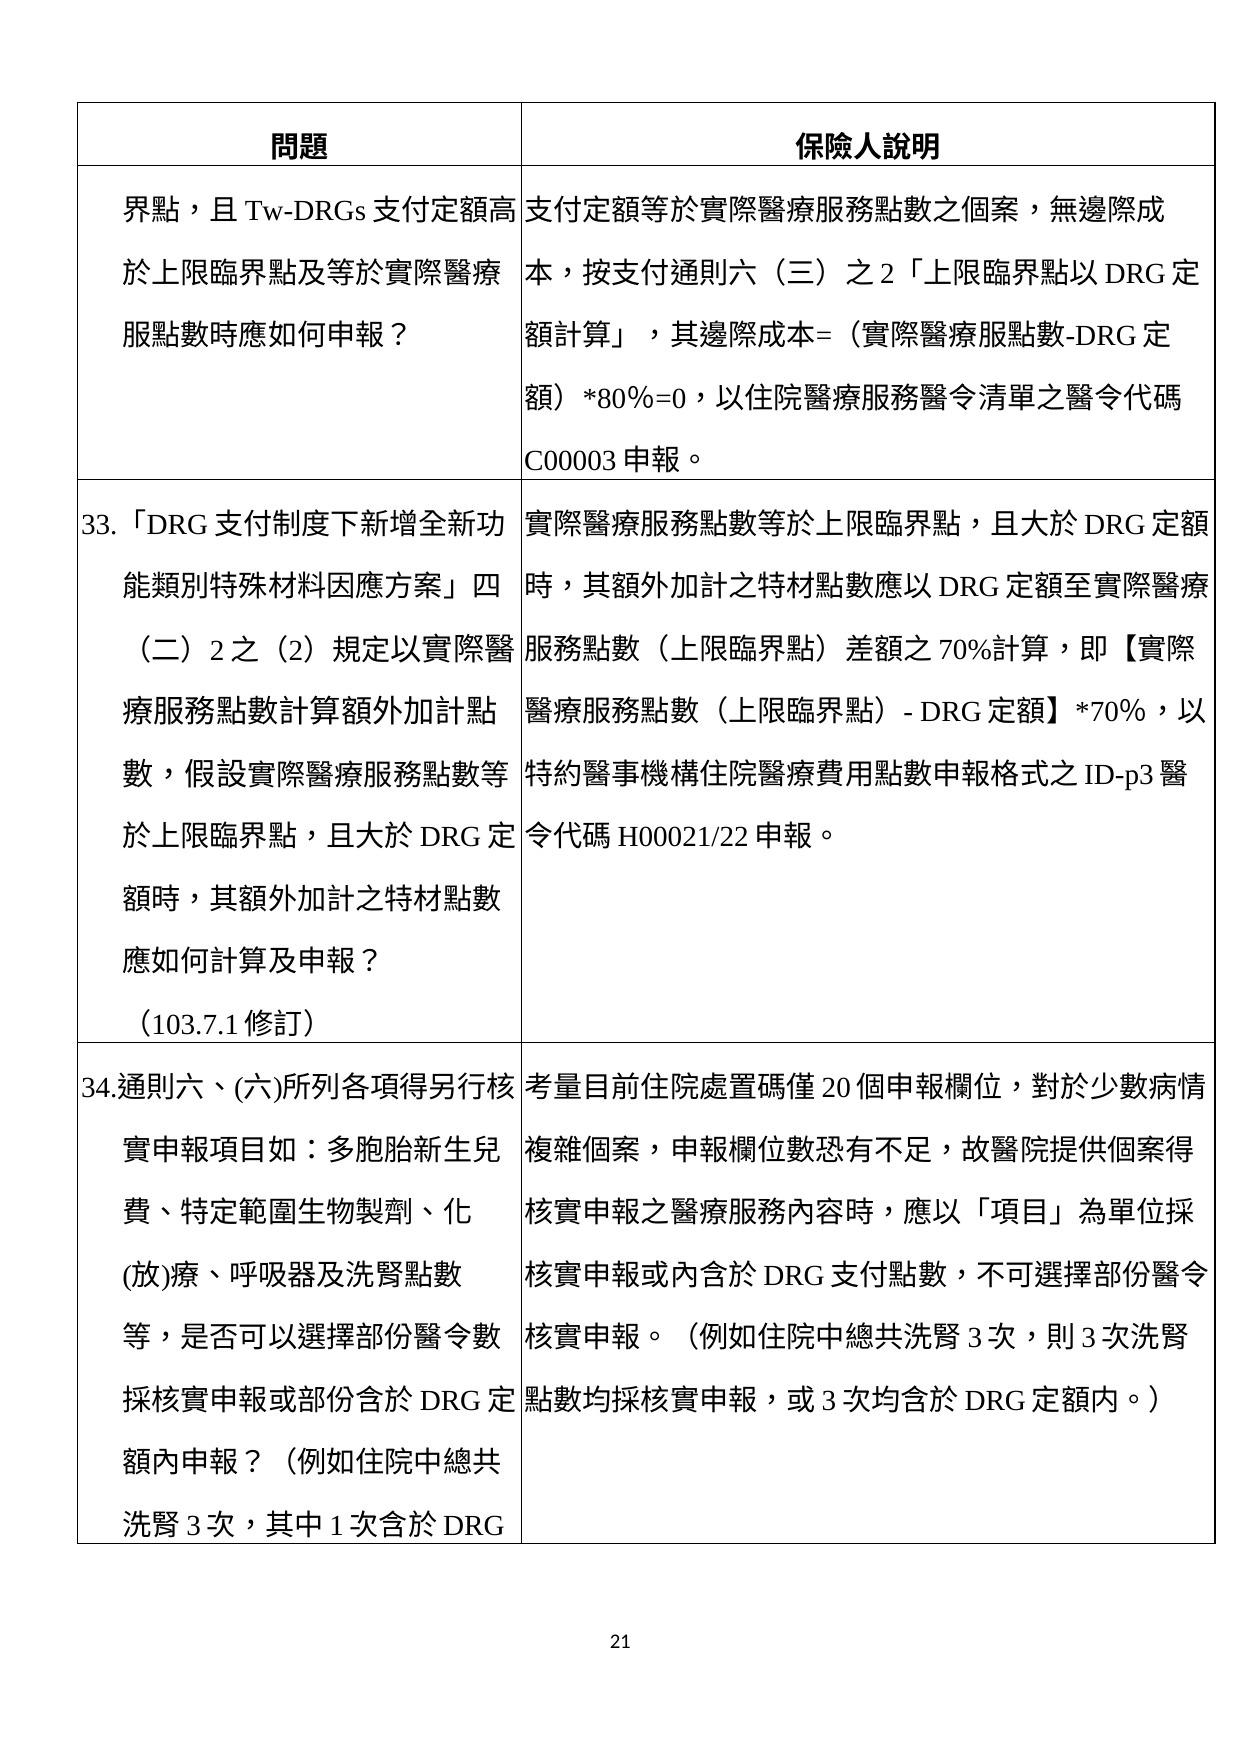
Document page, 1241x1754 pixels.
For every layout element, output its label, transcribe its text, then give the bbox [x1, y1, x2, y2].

table_header 問題 [78, 103, 521, 165]
table_cell [63, 1042, 77, 1543]
table_header [63, 102, 77, 165]
table_cell 實際醫療服務點數等於上限臨界點，且大於DRG定額時，其額外加計之特材點數應以DRG定額至實際醫療服務點數（上限臨界點）差額之70%計算，即【實際醫療服務點數（上限臨界點）- DRG定額】*70％，以特約醫事機構住院醫療費用點數申報格式之ID-p3醫令代碼H00021/22申報。 [522, 480, 1214, 1042]
table_header 保險人說明 [522, 103, 1214, 165]
table_cell 支付定額等於實際醫療服務點數之個案，無邊際成本，按支付通則六（三）之2「上限臨界點以DRG定額計算」，其邊際成本=（實際醫療服點數-DRG定額）*80％=0，以住院醫療服務醫令清單之醫令代碼C00003申報。 [522, 166, 1214, 479]
table_cell [63, 479, 77, 1042]
table_cell 33.「DRG支付制度下新增全新功能類別特殊材料因應方案」四（二）2之（2）規定以實際醫療服務點數計算額外加計點數，假設實際醫療服務點數等於上限臨界點，且大於DRG定額時，其額外加計之特材點數應如何計算及申報？ （103.7.1修訂） [78, 480, 521, 1042]
table_cell 界點，且Tw-DRGs支付定額高於上限臨界點及等於實際醫療服點數時應如何申報？ [78, 166, 521, 479]
table_cell 考量目前住院處置碼僅20個申報欄位，對於少數病情複雜個案，申報欄位數恐有不足，故醫院提供個案得核實申報之醫療服務內容時，應以「項目」為單位採核實申報或內含於DRG支付點數，不可選擇部份醫令核實申報。（例如住院中總共洗腎3次，則3次洗腎點數均採核實申報，或3次均含於DRG定額内。） [522, 1043, 1214, 1543]
table_cell 34.通則六、(六)所列各項得另行核實申報項目如：多胞胎新生兒費、特定範圍生物製劑、化(放)療、呼吸器及洗腎點數等，是否可以選擇部份醫令數採核實申報或部份含於DRG定額內申報？（例如住院中總共洗腎3次，其中1次含於DRG [78, 1043, 521, 1543]
table_cell [63, 165, 77, 479]
